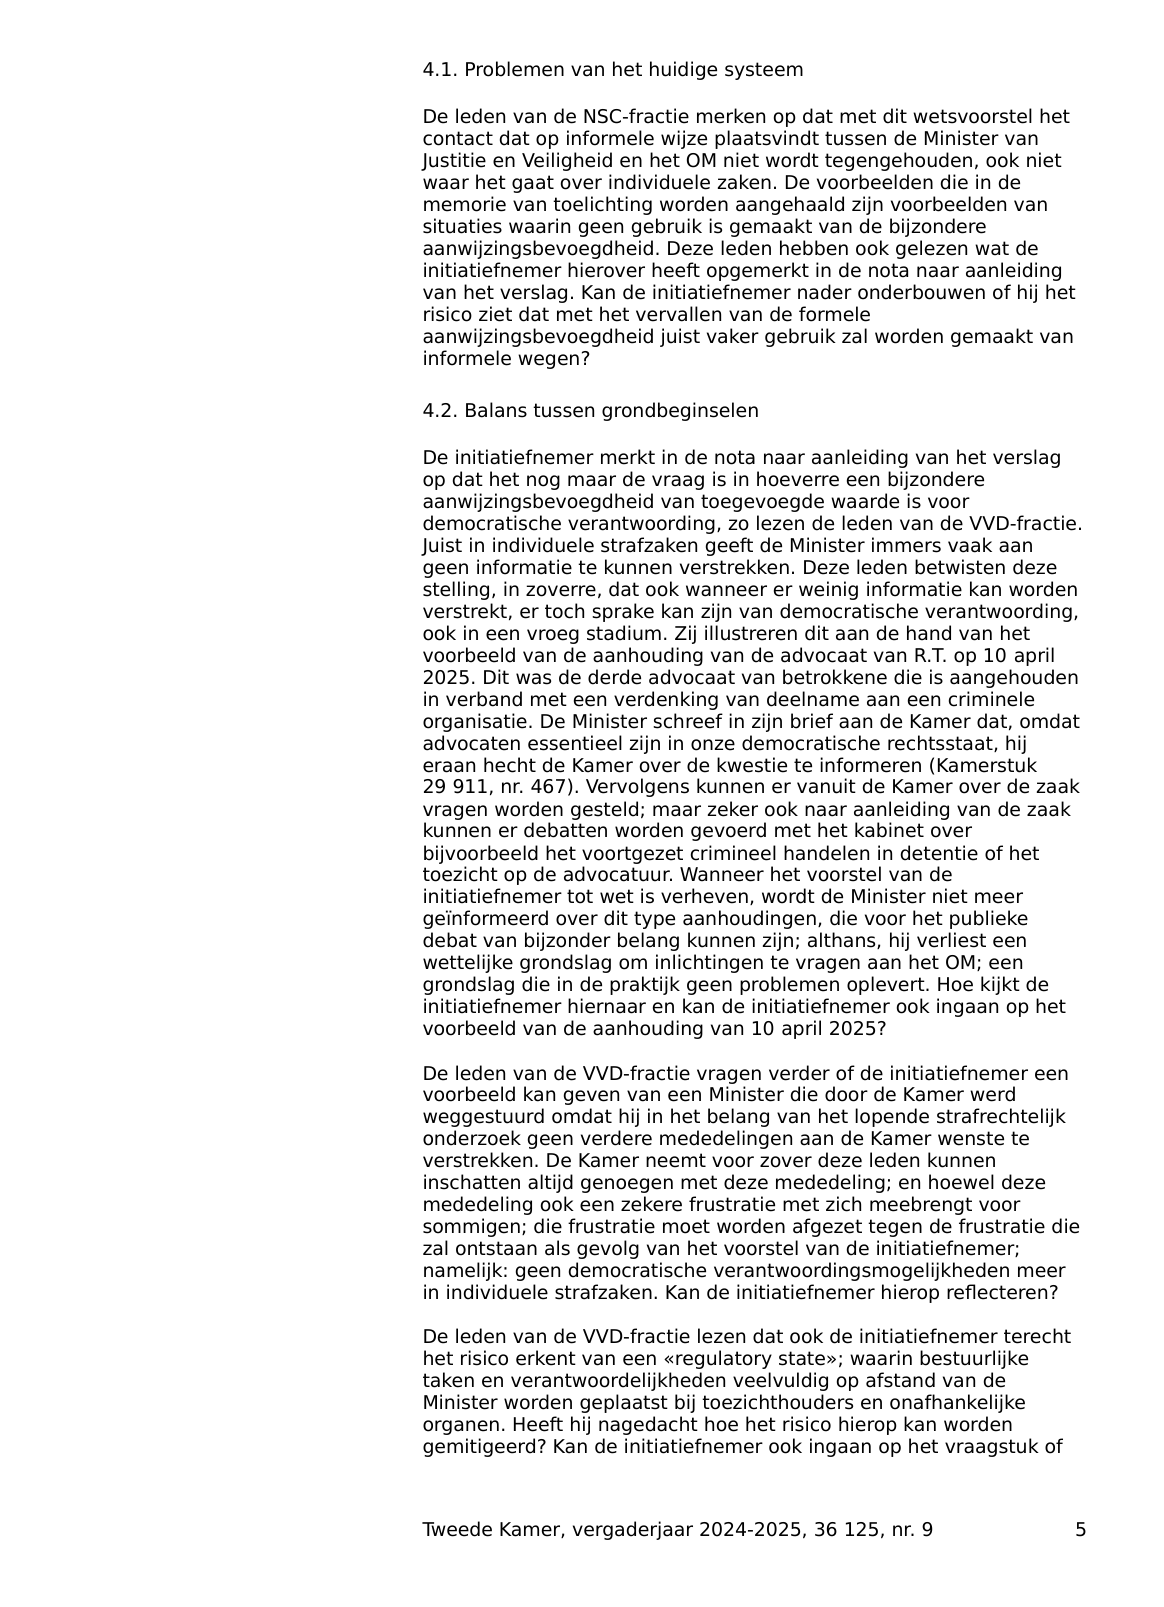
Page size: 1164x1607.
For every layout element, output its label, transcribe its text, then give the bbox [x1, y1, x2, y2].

text De leden van de NSC-fractie merken op dat met dit wetsvoorstel het contact dat op informele wijze plaatsvindt tussen de Minister van Justitie en Veiligheid en het OM niet wordt tegengehouden, ook niet waar het gaat over individuele zaken. De voorbeelden die in de memorie van toelichting worden aangehaald zijn voorbeelden van situaties waarin geen gebruik is gemaakt van de bijzondere aanwijzingsbevoegdheid. Deze leden hebben ook gelezen wat de initiatiefnemer hierover heeft opgemerkt in de nota naar aanleiding van het verslag. Kan de initiatiefnemer nader onderbouwen of hij het risico ziet dat met het vervallen van de formele aanwijzingsbevoegdheid juist vaker gebruik zal worden gemaakt van informele wegen? [422, 106, 1087, 370]
text De initiatiefnemer merkt in de nota naar aanleiding van het verslag op dat het nog maar de vraag is in hoeverre een bijzondere aanwijzingsbevoegdheid van toegevoegde waarde is voor democratische verantwoording, zo lezen de leden van de VVD-fractie. Juist in individuele strafzaken geeft de Minister immers vaak aan geen informatie te kunnen verstrekken. Deze leden betwisten deze stelling, in zoverre, dat ook wanneer er weinig informatie kan worden verstrekt, er toch sprake kan zijn van democratische verantwoording, ook in een vroeg stadium. Zij illustreren dit aan de hand van het voorbeeld van de aanhouding van de advocaat van R.T. op 10 april 2025. Dit was de derde advocaat van betrokkene die is aangehouden in verband met een verdenking van deelname aan een criminele organisatie. De Minister schreef in zijn brief aan de Kamer dat, omdat advocaten essentieel zijn in onze democratische rechtsstaat, hij eraan hecht de Kamer over de kwestie te informeren (Kamerstuk 29 911, nr. 467). Vervolgens kunnen er vanuit de Kamer over de zaak vragen worden gesteld; maar zeker ook naar aanleiding van de zaak kunnen er debatten worden gevoerd met het kabinet over bijvoorbeeld het voortgezet crimineel handelen in detentie of het toezicht op de advocatuur. Wanneer het voorstel van de initiatiefnemer tot wet is verheven, wordt de Minister niet meer geïnformeerd over dit type aanhoudingen, die voor het publieke debat van bijzonder belang kunnen zijn; althans, hij verliest een wettelijke grondslag om inlichtingen te vragen aan het OM; een grondslag die in de praktijk geen problemen oplevert. Hoe kijkt de initiatiefnemer hiernaar en kan de initiatiefnemer ook ingaan op het voorbeeld van de aanhouding van 10 april 2025? [422, 447, 1087, 1040]
subtitle 4.2. Balans tussen grondbeginselen [422, 400, 1087, 422]
subtitle 4.1. Problemen van het huidige systeem [422, 59, 1087, 81]
text De leden van de VVD-fractie lezen dat ook de initiatiefnemer terecht het risico erkent van een «regulatory state»; waarin bestuurlijke taken en verantwoordelijkheden veelvuldig op afstand van de Minister worden geplaatst bij toezichthouders en onafhankelijke organen. Heeft hij nagedacht hoe het risico hierop kan worden gemitigeerd? Kan de initiatiefnemer ook ingaan op het vraagstuk of [422, 1326, 1087, 1458]
text De leden van de VVD-fractie vragen verder of de initiatiefnemer een voorbeeld kan geven van een Minister die door de Kamer werd weggestuurd omdat hij in het belang van het lopende strafrechtelijk onderzoek geen verdere mededelingen aan de Kamer wenste te verstrekken. De Kamer neemt voor zover deze leden kunnen inschatten altijd genoegen met deze mededeling; en hoewel deze mededeling ook een zekere frustratie met zich meebrengt voor sommigen; die frustratie moet worden afgezet tegen de frustratie die zal ontstaan als gevolg van het voorstel van de initiatiefnemer; namelijk: geen democratische verantwoordingsmogelijkheden meer in individuele strafzaken. Kan de initiatiefnemer hierop reflecteren? [422, 1062, 1087, 1304]
